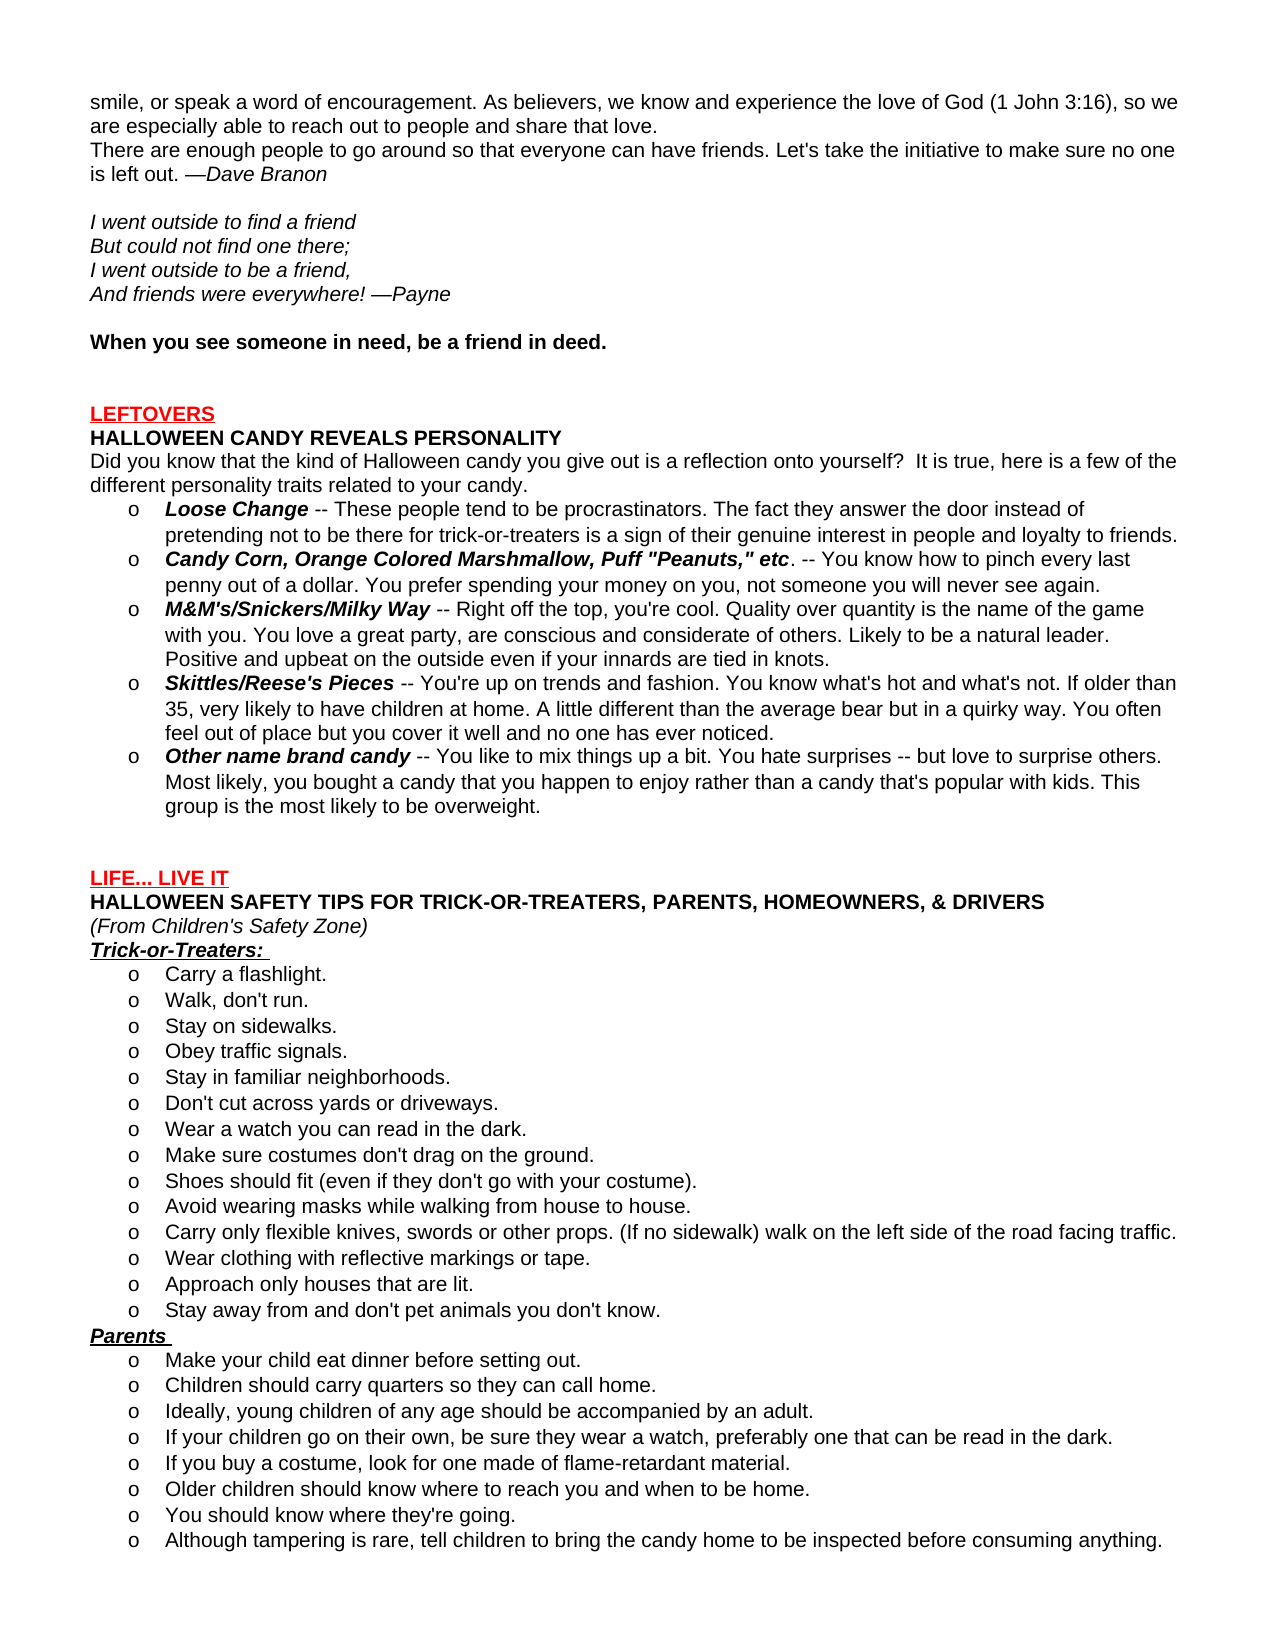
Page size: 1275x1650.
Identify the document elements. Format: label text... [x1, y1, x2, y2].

list Skittles/Reese's Pieces -- You're up on trends and fashion. You know what's hot and what's not. If older than 35, very likely to have children at home. A little different than the average bear but in a quirky way. You often feel out of place but you cover it well and no one has ever noticed. [127, 671, 1185, 744]
list M&M's/Snickers/Milky Way -- Right off the top, you're cool. Quality over quantity is the name of the game with you. You love a great party, are conscious and considerate of others. Likely to be a natural leader. Positive and upbeat on the outside even if your innards are tied in knots. [127, 597, 1185, 671]
text There are enough people to go around so that everyone can have friends. Let's take the initiative to make sure no one is left out. —Dave Branon [90, 138, 1185, 186]
list Older children should know where to reach you and when to be home. [127, 1477, 1185, 1502]
list Wear clothing with reflective markings or tape. [127, 1246, 1185, 1272]
list Obey traffic signals. [127, 1039, 1185, 1065]
list If you buy a costume, look for one made of flame-retardant material. [127, 1451, 1185, 1477]
list Approach only houses that are lit. [127, 1272, 1185, 1298]
list Make sure costumes don't drag on the ground. [127, 1143, 1185, 1168]
text When you see someone in need, be a friend in deed. [90, 329, 1185, 353]
list Ideally, young children of any age should be accompanied by an adult. [127, 1399, 1185, 1425]
list Stay on sidewalks. [127, 1013, 1185, 1039]
list You should know where they're going. [127, 1502, 1185, 1528]
text Trick-or-Treaters: [90, 938, 1185, 962]
list Make your child eat dinner before setting out. [127, 1347, 1185, 1373]
list Children should carry quarters so they can call home. [127, 1373, 1185, 1399]
list Loose Change -- These people tend to be procrastinators. The fact they answer the door instead of pretending not to be there for trick-or-treaters is a sign of their genuine interest in people and loyalty to friends. [127, 497, 1185, 547]
list Avoid wearing masks while walking from house to house. [127, 1194, 1185, 1220]
text LIFE... LIVE IT [90, 866, 1185, 890]
list Stay away from and don't pet animals you don't know. [127, 1298, 1185, 1323]
list Carry a flashlight. [127, 962, 1185, 988]
list Walk, don't run. [127, 988, 1185, 1013]
list If your children go on their own, be sure they wear a watch, preferably one that can be read in the dark. [127, 1425, 1185, 1451]
list Stay in familiar neighborhoods. [127, 1065, 1185, 1091]
list Don't cut across yards or driveways. [127, 1091, 1185, 1117]
list Shoes should fit (even if they don't go with your costume). [127, 1168, 1185, 1194]
text Did you know that the kind of Halloween candy you give out is a reflection onto yourself? It is true, here is a few of the different personality traits related to your candy. [90, 449, 1185, 497]
list Wear a watch you can read in the dark. [127, 1117, 1185, 1143]
text HALLOWEEN SAFETY TIPS FOR TRICK-OR-TREATERS, PARENTS, HOMEOWNERS, & DRIVERS [90, 890, 1185, 914]
text LEFTOVERS [90, 401, 1185, 425]
list Carry only flexible knives, swords or other props. (If no sidewalk) walk on the left side of the road facing traffic. [127, 1220, 1185, 1246]
text Parents [90, 1323, 1185, 1347]
text (From Children's Safety Zone) [90, 914, 1185, 938]
text HALLOWEEN CANDY REVEALS PERSONALITY [90, 425, 1185, 449]
text I went outside to find a friend But could not find one there; I went outside to be a friend, And friends were everywhere! —Payne [90, 210, 1185, 306]
list Candy Corn, Orange Colored Marshmallow, Puff "Peanuts," etc. -- You know how to pinch every last penny out of a dollar. You prefer spending your money on you, not someone you will never see again. [127, 547, 1185, 597]
list Other name brand candy -- You like to mix things up a bit. You hate surprises -- but love to surprise others. Most likely, you bought a candy that you happen to enjoy rather than a candy that's popular with kids. This group is the most likely to be overweight. [127, 744, 1185, 818]
list Although tampering is rare, tell children to bring the candy home to be inspected before consuming anything. [127, 1528, 1185, 1554]
text smile, or speak a word of encouragement. As believers, we know and experience the love of God (1 John 3:16), so we are especially able to reach out to people and share that love. [90, 90, 1185, 138]
